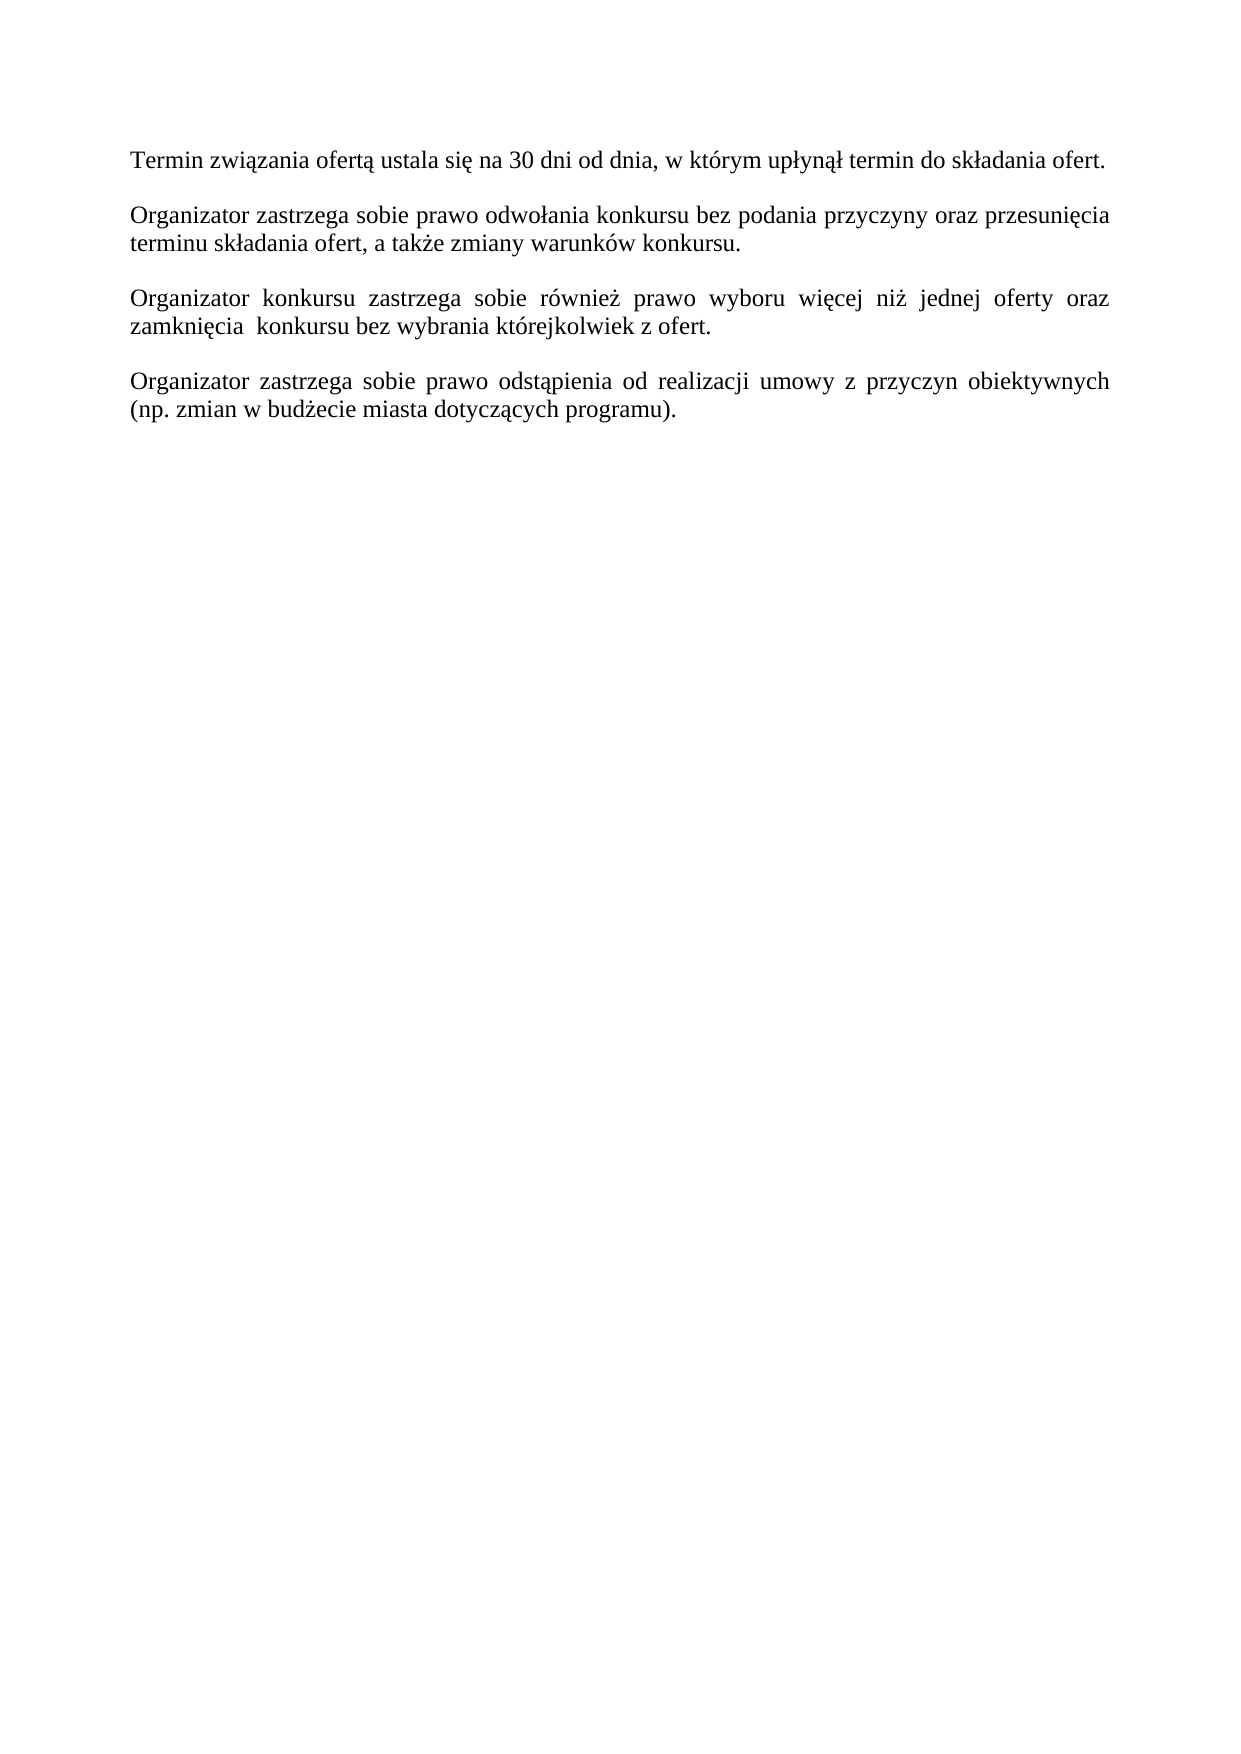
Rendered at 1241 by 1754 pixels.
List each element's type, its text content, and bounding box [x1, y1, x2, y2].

text Organizator zastrzega sobie prawo odwołania konkursu bez podania przyczyny oraz przesunięcia terminu składania ofert, a także zmiany warunków konkursu. [130, 201, 1110, 257]
text Organizator zastrzega sobie prawo odstąpienia od realizacji umowy z przyczyn obiektywnych (np. zmian w budżecie miasta dotyczących programu). [130, 367, 1110, 423]
text Termin związania ofertą ustala się na 30 dni od dnia, w którym upłynął termin do składania ofert. [130, 146, 1110, 173]
text Organizator konkursu zastrzega sobie również prawo wyboru więcej niż jednej oferty oraz zamknięcia konkursu bez wybrania którejkolwiek z ofert. [130, 284, 1110, 340]
